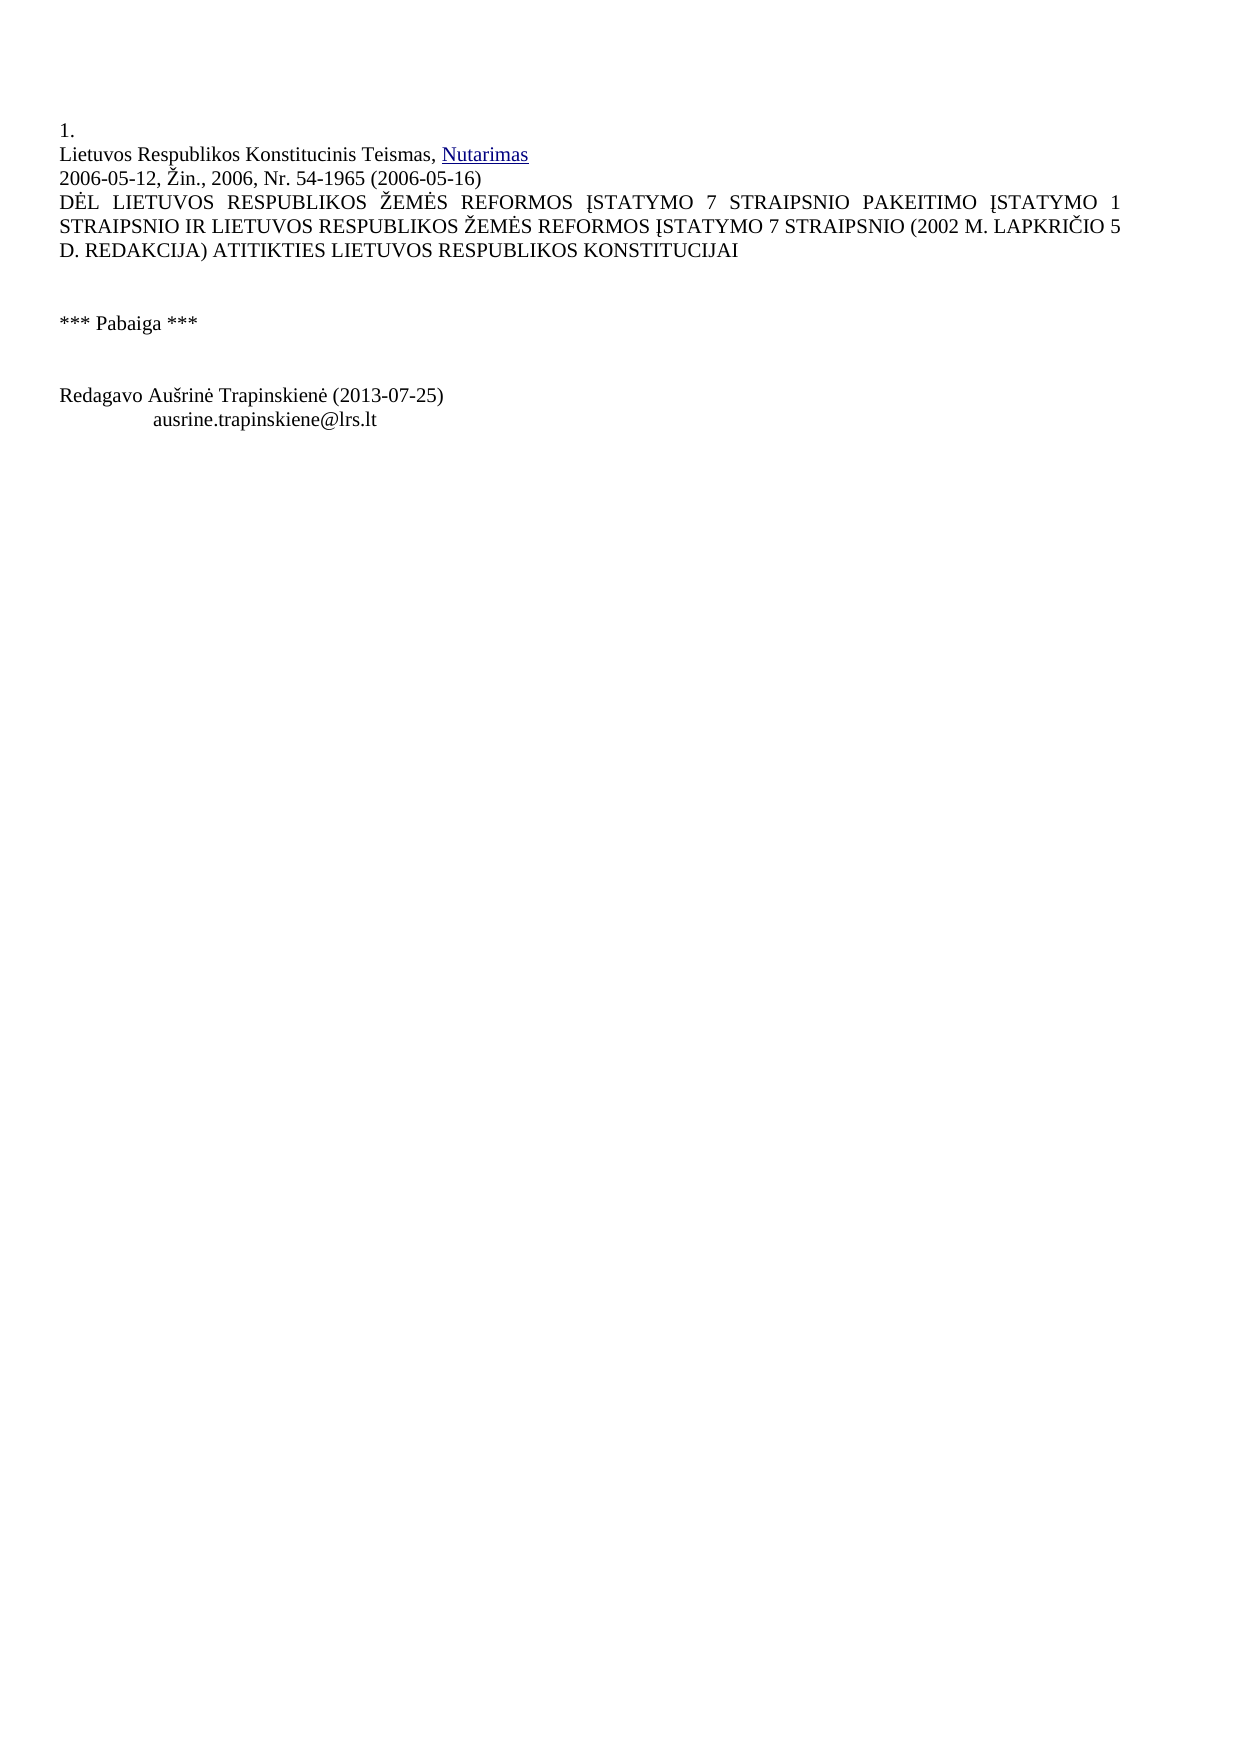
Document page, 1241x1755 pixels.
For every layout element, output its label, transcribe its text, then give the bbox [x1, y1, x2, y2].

text Lietuvos Respublikos Konstitucinis Teismas, Nutarimas [59, 142, 1122, 166]
text Redagavo Aušrinė Trapinskienė (2013-07-25) [59, 383, 1122, 407]
text 2006-05-12, Žin., 2006, Nr. 54-1965 (2006-05-16) [59, 166, 1122, 190]
text ausrine.trapinskiene@lrs.lt [59, 407, 1122, 431]
text *** Pabaiga *** [59, 311, 1122, 335]
text 1. [59, 118, 1122, 142]
text DĖL LIETUVOS RESPUBLIKOS ŽEMĖS REFORMOS ĮSTATYMO 7 STRAIPSNIO PAKEITIMO ĮSTATYMO 1 STRAIPSNIO IR LIETUVOS RESPUBLIKOS ŽEMĖS REFORMOS ĮSTATYMO 7 STRAIPSNIO (2002 M. LAPKRIČIO 5 D. REDAKCIJA) ATITIKTIES LIETUVOS RESPUBLIKOS KONSTITUCIJAI [59, 190, 1122, 262]
